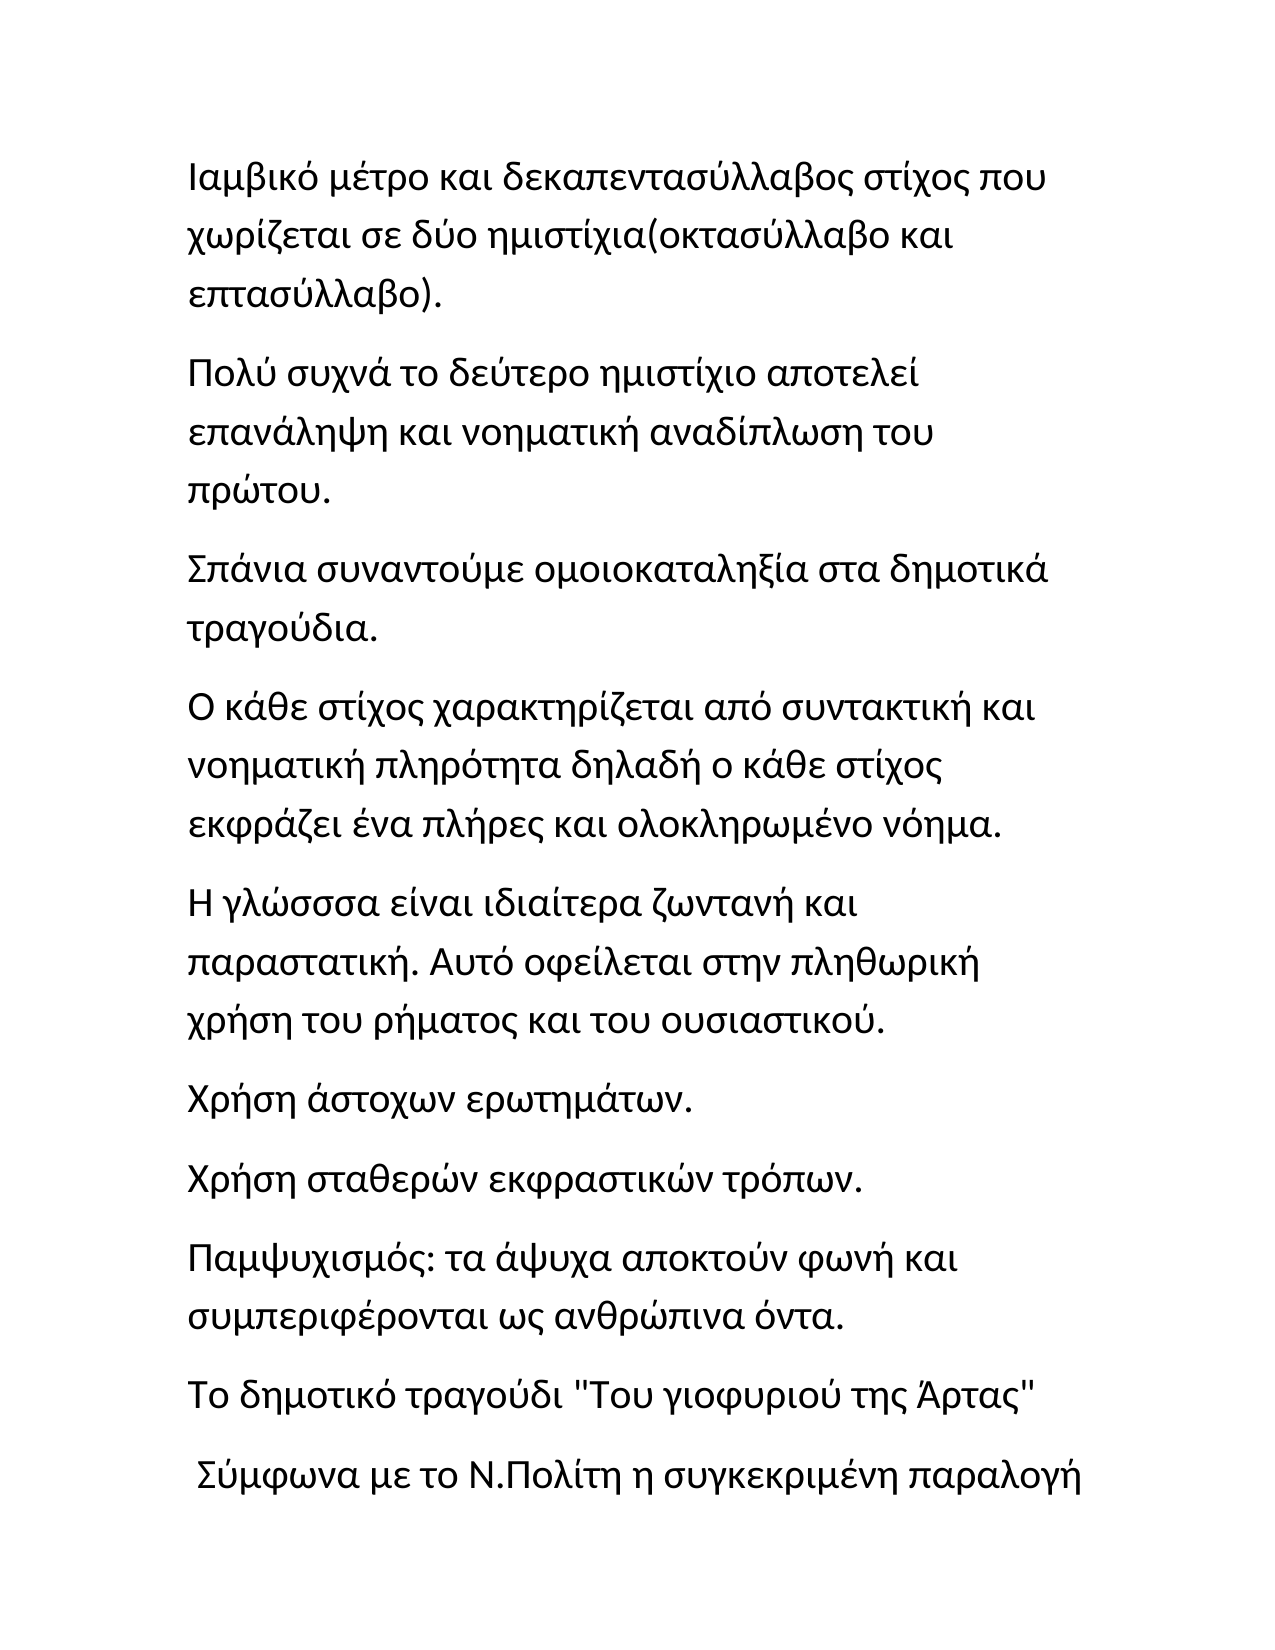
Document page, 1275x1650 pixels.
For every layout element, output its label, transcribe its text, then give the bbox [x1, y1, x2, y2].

text Χρήση άστοχων ερωτημάτων. [187, 1072, 1087, 1123]
text Ιαμβικό μέτρο και δεκαπεντασύλλαβος στίχος που χωρίζεται σε δύο ημιστίχια(οκτασύλλαβο και επτασύλλαβο). [187, 150, 1087, 318]
text Σύμφωνα με το Ν.Πολίτη η συγκεκριμένη παραλογή [187, 1448, 1087, 1499]
text Η γλώσσσα είναι ιδιαίτερα ζωντανή και παραστατική. Αυτό οφείλεται στην πληθωρική χρήση του ρήματος και του ουσιαστικού. [187, 876, 1087, 1044]
text Ο κάθε στίχος χαρακτηρίζεται από συντακτική και νοηματική πληρότητα δηλαδή ο κάθε στίχος εκφράζει ένα πλήρες και ολοκληρωμένο νόημα. [187, 680, 1087, 848]
text Πολύ συχνά το δεύτερο ημιστίχιο αποτελεί επανάληψη και νοηματική αναδίπλωση του πρώτου. [187, 346, 1087, 514]
text Χρήση σταθερών εκφραστικών τρόπων. [187, 1152, 1087, 1202]
text Το δημοτικό τραγούδι "Του γιοφυριού της Άρτας" [187, 1368, 1087, 1419]
text Σπάνια συναντούμε ομοιοκαταληξία στα δημοτικά τραγούδια. [187, 542, 1087, 652]
text Παμψυχισμός: τα άψυχα αποκτούν φωνή και συμπεριφέρονται ως ανθρώπινα όντα. [187, 1231, 1087, 1340]
